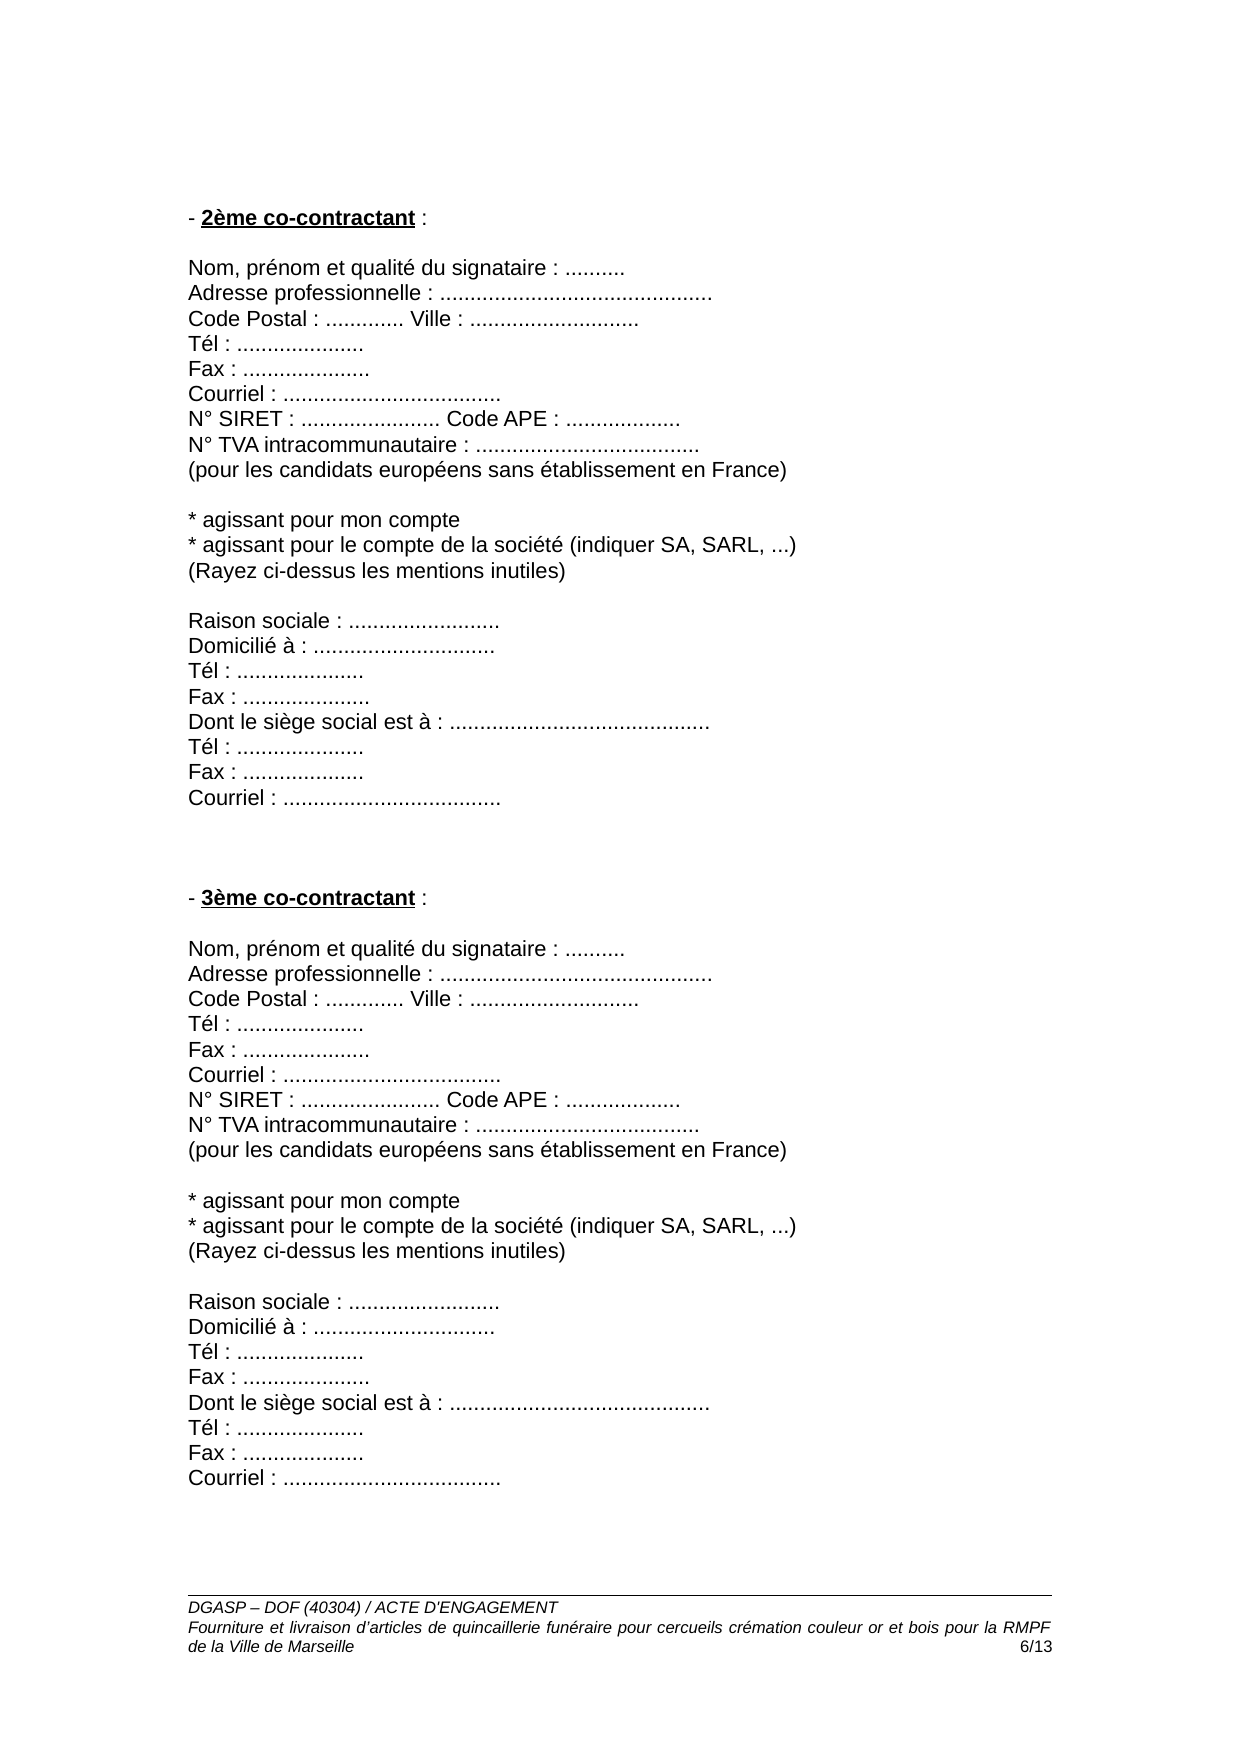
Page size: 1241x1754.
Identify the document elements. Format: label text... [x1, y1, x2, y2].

text Tél : ..................... [188, 1414, 1052, 1440]
text N° SIRET : ....................... Code APE : ................... [188, 1087, 1052, 1112]
text N° SIRET : ....................... Code APE : ................... [188, 406, 1052, 431]
text Code Postal : ............. Ville : ............................ [188, 986, 1052, 1011]
text * agissant pour le compte de la société (indiquer SA, SARL, ...) [188, 532, 1052, 557]
text Tél : ..................... [188, 734, 1052, 759]
text Domicilié à : .............................. [188, 633, 1052, 658]
text Tél : ..................... [188, 331, 1052, 356]
text (pour les candidats européens sans établissement en France) [188, 457, 1052, 482]
text - 2ème co-contractant : [188, 204, 1052, 230]
text * agissant pour mon compte [188, 507, 1052, 532]
text Courriel : .................................... [188, 1062, 1052, 1087]
text Courriel : .................................... [188, 1465, 1052, 1490]
text Tél : ..................... [188, 1011, 1052, 1036]
text Tél : ..................... [188, 658, 1052, 683]
text Courriel : .................................... [188, 381, 1052, 406]
text Courriel : .................................... [188, 784, 1052, 809]
text Fax : ..................... [188, 1036, 1052, 1062]
text Dont le siège social est à : ........................................... [188, 1389, 1052, 1414]
text Code Postal : ............. Ville : ............................ [188, 305, 1052, 331]
text Raison sociale : ......................... [188, 608, 1052, 633]
text (Rayez ci-dessus les mentions inutiles) [188, 1238, 1052, 1263]
text Fax : .................... [188, 759, 1052, 784]
text Fax : ..................... [188, 356, 1052, 381]
text Tél : ..................... [188, 1339, 1052, 1364]
text Adresse professionnelle : ............................................. [188, 280, 1052, 305]
text Domicilié à : .............................. [188, 1314, 1052, 1339]
text Nom, prénom et qualité du signataire : .......... [188, 936, 1052, 961]
text N° TVA intracommunautaire : ..................................... [188, 1112, 1052, 1137]
text * agissant pour mon compte [188, 1188, 1052, 1213]
text Nom, prénom et qualité du signataire : .......... [188, 255, 1052, 280]
text (Rayez ci-dessus les mentions inutiles) [188, 557, 1052, 583]
text Dont le siège social est à : ........................................... [188, 709, 1052, 734]
text Adresse professionnelle : ............................................. [188, 961, 1052, 986]
text (pour les candidats européens sans établissement en France) [188, 1137, 1052, 1162]
text - 3ème co-contractant : [188, 885, 1052, 910]
text Fax : ..................... [188, 683, 1052, 709]
text Fax : ..................... [188, 1364, 1052, 1389]
text Raison sociale : ......................... [188, 1288, 1052, 1314]
text N° TVA intracommunautaire : ..................................... [188, 431, 1052, 457]
text * agissant pour le compte de la société (indiquer SA, SARL, ...) [188, 1213, 1052, 1238]
text Fax : .................... [188, 1440, 1052, 1465]
